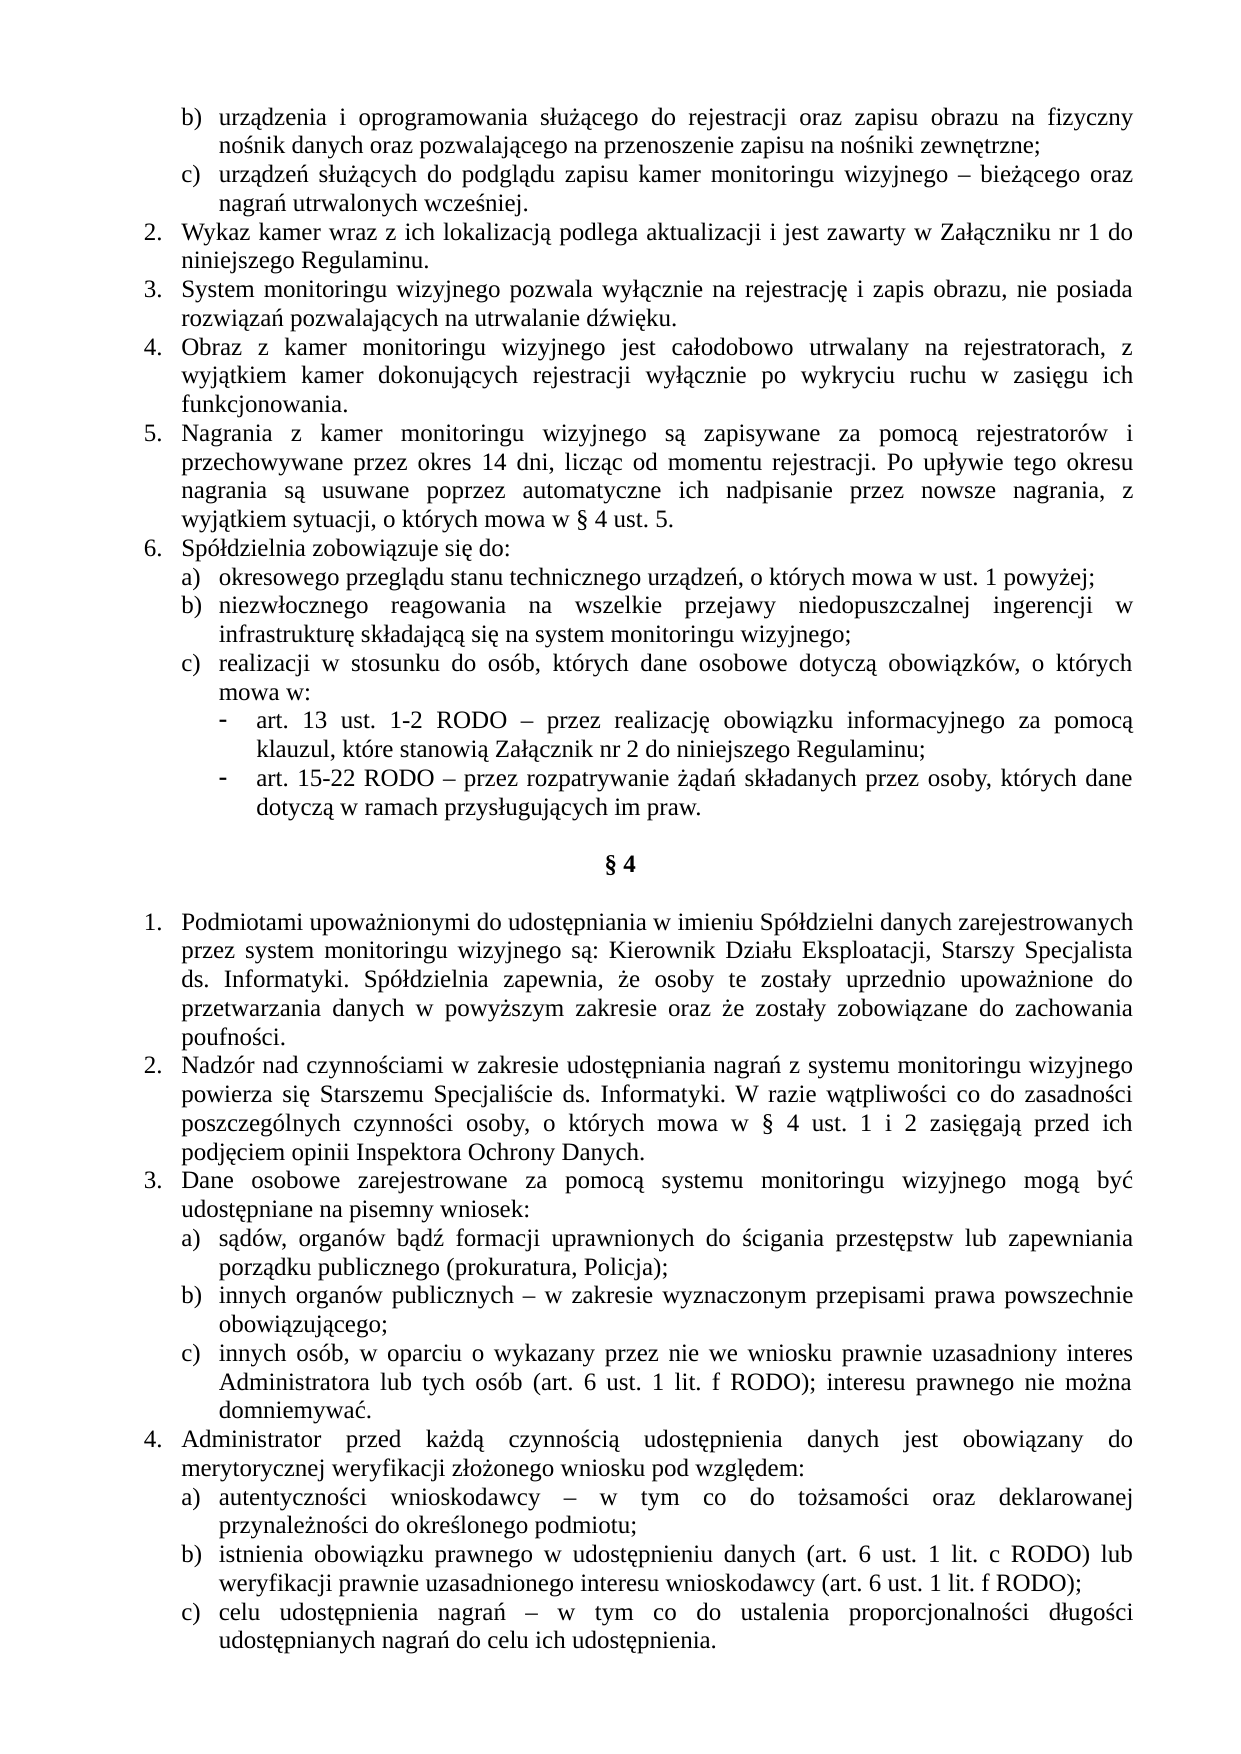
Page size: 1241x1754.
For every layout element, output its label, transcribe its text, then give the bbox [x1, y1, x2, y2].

list innych osób, w oparciu o wykazany przez nie we wniosku prawnie uzasadniony interes Administratora lub tych osób (art. 6 ust. 1 lit. f RODO); interesu prawnego nie można domniemywać. [181, 1338, 1134, 1424]
list celu udostępnienia nagrań – w tym co do ustalenia proporcjonalności długości udostępnianych nagrań do celu ich udostępnienia. [181, 1597, 1134, 1654]
list Wykaz kamer wraz z ich lokalizacją podlega aktualizacji i jest zawarty w Załączniku nr 1 do niniejszego Regulaminu. [143, 217, 1134, 274]
list urządzenia i oprogramowania służącego do rejestracji oraz zapisu obrazu na fizyczny nośnik danych oraz pozwalającego na przenoszenie zapisu na nośniki zewnętrzne; [181, 102, 1134, 159]
list istnienia obowiązku prawnego w udostępnieniu danych (art. 6 ust. 1 lit. c RODO) lub weryfikacji prawnie uzasadnionego interesu wnioskodawcy (art. 6 ust. 1 lit. f RODO); [181, 1539, 1134, 1597]
list innych organów publicznych – w zakresie wyznaczonym przepisami prawa powszechnie obowiązującego; [181, 1281, 1134, 1338]
list autentyczności wnioskodawcy – w tym co do tożsamości oraz deklarowanej przynależności do określonego podmiotu; [181, 1482, 1134, 1539]
list Nagrania z kamer monitoringu wizyjnego są zapisywane za pomocą rejestratorów i przechowywane przez okres 14 dni, licząc od momentu rejestracji. Po upływie tego okresu nagrania są usuwane poprzez automatyczne ich nadpisanie przez nowsze nagrania, z wyjątkiem sytuacji, o których mowa w § 4 ust. 5. [143, 418, 1134, 533]
text § 4 [106, 849, 1134, 878]
list art. 13 ust. 1-2 RODO – przez realizację obowiązku informacyjnego za pomocą klauzul, które stanowią Załącznik nr 2 do niniejszego Regulaminu; [218, 706, 1134, 763]
list urządzeń służących do podglądu zapisu kamer monitoringu wizyjnego – bieżącego oraz nagrań utrwalonych wcześniej. [181, 159, 1134, 217]
list realizacji w stosunku do osób, których dane osobowe dotyczą obowiązków, o których mowa w: [181, 648, 1134, 706]
list niezwłocznego reagowania na wszelkie przejawy niedopuszczalnej ingerencji w infrastrukturę składającą się na system monitoringu wizyjnego; [181, 591, 1134, 648]
list Nadzór nad czynnościami w zakresie udostępniania nagrań z systemu monitoringu wizyjnego powierza się Starszemu Specjaliście ds. Informatyki. W razie wątpliwości co do zasadności poszczególnych czynności osoby, o których mowa w § 4 ust. 1 i 2 zasięgają przed ich podjęciem opinii Inspektora Ochrony Danych. [143, 1051, 1134, 1166]
list sądów, organów bądź formacji uprawnionych do ścigania przestępstw lub zapewniania porządku publicznego (prokuratura, Policja); [181, 1223, 1134, 1281]
list Spółdzielnia zobowiązuje się do: [143, 533, 1134, 562]
list System monitoringu wizyjnego pozwala wyłącznie na rejestrację i zapis obrazu, nie posiada rozwiązań pozwalających na utrwalanie dźwięku. [143, 274, 1134, 332]
list Obraz z kamer monitoringu wizyjnego jest całodobowo utrwalany na rejestratorach, z wyjątkiem kamer dokonujących rejestracji wyłącznie po wykryciu ruchu w zasięgu ich funkcjonowania. [143, 332, 1134, 418]
list Administrator przed każdą czynnością udostępnienia danych jest obowiązany do merytorycznej weryfikacji złożonego wniosku pod względem: [143, 1424, 1134, 1482]
list Podmiotami upoważnionymi do udostępniania w imieniu Spółdzielni danych zarejestrowanych przez system monitoringu wizyjnego są: Kierownik Działu Eksploatacji, Starszy Specjalista ds. Informatyki. Spółdzielnia zapewnia, że osoby te zostały uprzednio upoważnione do przetwarzania danych w powyższym zakresie oraz że zostały zobowiązane do zachowania poufności. [143, 907, 1134, 1051]
list okresowego przeglądu stanu technicznego urządzeń, o których mowa w ust. 1 powyżej; [181, 562, 1134, 591]
list art. 15-22 RODO – przez rozpatrywanie żądań składanych przez osoby, których dane dotyczą w ramach przysługujących im praw. [218, 763, 1134, 821]
list Dane osobowe zarejestrowane za pomocą systemu monitoringu wizyjnego mogą być udostępniane na pisemny wniosek: [143, 1166, 1134, 1223]
